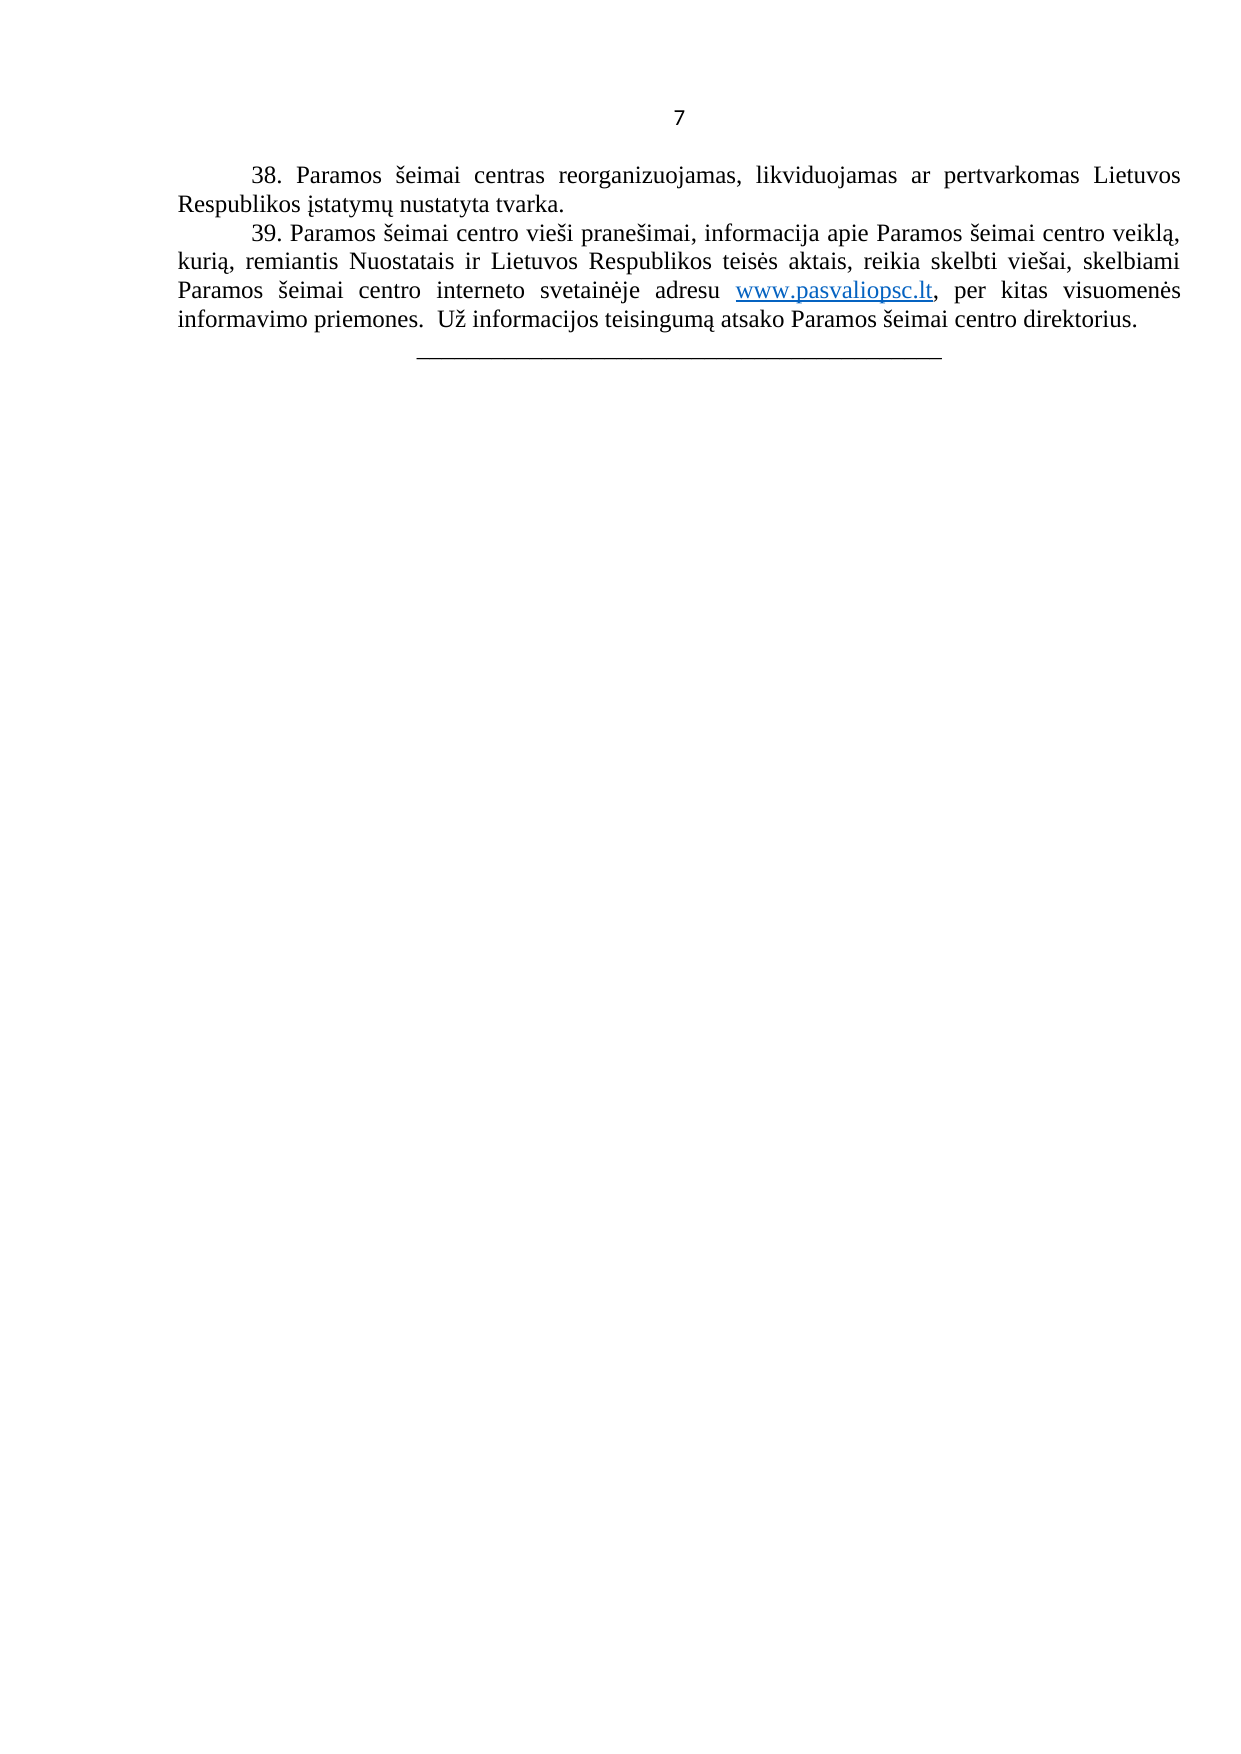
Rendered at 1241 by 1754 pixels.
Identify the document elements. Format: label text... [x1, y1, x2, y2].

text __________________________________________ [177, 333, 1181, 361]
text 39. Paramos šeimai centro vieši pranešimai, informacija apie Paramos šeimai centro veiklą, kurią, remiantis Nuostatais ir Lietuvos Respublikos teisės aktais, reikia skelbti viešai, skelbiami Paramos šeimai centro interneto svetainėje adresu www.pasvaliopsc.lt, per kitas visuomenės informavimo priemones. Už informacijos teisingumą atsako Paramos šeimai centro direktorius. [177, 218, 1181, 333]
text 38. Paramos šeimai centras reorganizuojamas, likviduojamas ar pertvarkomas Lietuvos Respublikos įstatymų nustatyta tvarka. [177, 160, 1181, 218]
